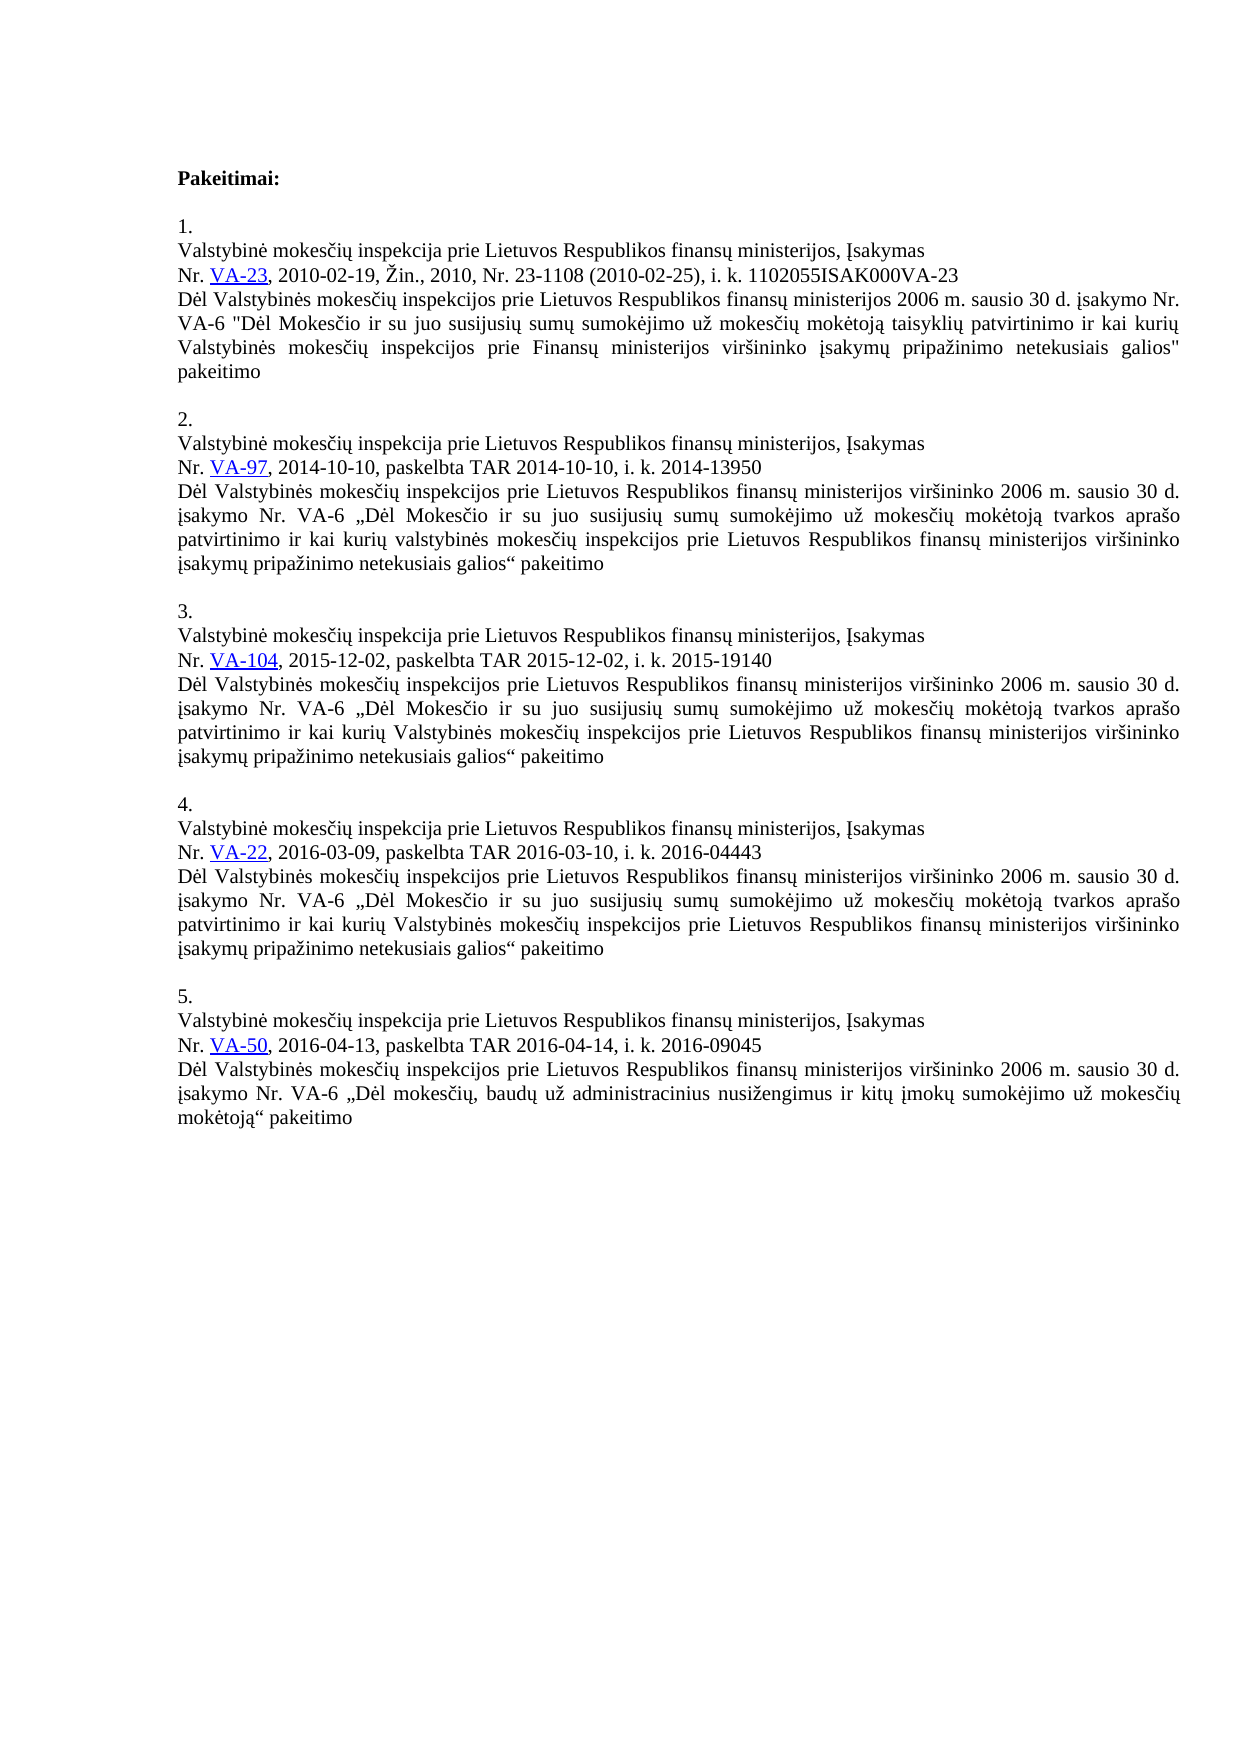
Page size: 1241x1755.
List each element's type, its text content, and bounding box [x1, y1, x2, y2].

text Dėl Valstybinės mokesčių inspekcijos prie Lietuvos Respublikos finansų ministerijos viršininko 2006 m. sausio 30 d. įsakymo Nr. VA-6 „Dėl Mokesčio ir su juo susijusių sumų sumokėjimo už mokesčių mokėtoją tvarkos aprašo patvirtinimo ir kai kurių valstybinės mokesčių inspekcijos prie Lietuvos Respublikos finansų ministerijos viršininko įsakymų pripažinimo netekusiais galios“ pakeitimo [177, 479, 1181, 575]
text Valstybinė mokesčių inspekcija prie Lietuvos Respublikos finansų ministerijos, Įsakymas [177, 431, 1181, 455]
text 2. [177, 407, 1181, 431]
text Nr. VA-104, 2015-12-02, paskelbta TAR 2015-12-02, i. k. 2015-19140 [177, 647, 1181, 672]
text Dėl Valstybinės mokesčių inspekcijos prie Lietuvos Respublikos finansų ministerijos 2006 m. sausio 30 d. įsakymo Nr. VA-6 "Dėl Mokesčio ir su juo susijusių sumų sumokėjimo už mokesčių mokėtoją taisyklių patvirtinimo ir kai kurių Valstybinės mokesčių inspekcijos prie Finansų ministerijos viršininko įsakymų pripažinimo netekusiais galios" pakeitimo [177, 287, 1181, 383]
text Valstybinė mokesčių inspekcija prie Lietuvos Respublikos finansų ministerijos, Įsakymas [177, 238, 1181, 262]
text Pakeitimai: [177, 166, 1181, 190]
text 4. [177, 792, 1181, 816]
text Valstybinė mokesčių inspekcija prie Lietuvos Respublikos finansų ministerijos, Įsakymas [177, 816, 1181, 840]
text Nr. VA-23, 2010-02-19, Žin., 2010, Nr. 23-1108 (2010-02-25), i. k. 1102055ISAK000VA-23 [177, 262, 1181, 287]
text 5. [177, 984, 1181, 1008]
text Dėl Valstybinės mokesčių inspekcijos prie Lietuvos Respublikos finansų ministerijos viršininko 2006 m. sausio 30 d. įsakymo Nr. VA-6 „Dėl Mokesčio ir su juo susijusių sumų sumokėjimo už mokesčių mokėtoją tvarkos aprašo patvirtinimo ir kai kurių Valstybinės mokesčių inspekcijos prie Lietuvos Respublikos finansų ministerijos viršininko įsakymų pripažinimo netekusiais galios“ pakeitimo [177, 672, 1181, 768]
text Valstybinė mokesčių inspekcija prie Lietuvos Respublikos finansų ministerijos, Įsakymas [177, 1008, 1181, 1032]
text 1. [177, 214, 1181, 238]
text 3. [177, 599, 1181, 623]
text Dėl Valstybinės mokesčių inspekcijos prie Lietuvos Respublikos finansų ministerijos viršininko 2006 m. sausio 30 d. įsakymo Nr. VA-6 „Dėl mokesčių, baudų už administracinius nusižengimus ir kitų įmokų sumokėjimo už mokesčių mokėtoją“ pakeitimo [177, 1057, 1181, 1129]
text Nr. VA-50, 2016-04-13, paskelbta TAR 2016-04-14, i. k. 2016-09045 [177, 1032, 1181, 1057]
text Dėl Valstybinės mokesčių inspekcijos prie Lietuvos Respublikos finansų ministerijos viršininko 2006 m. sausio 30 d. įsakymo Nr. VA-6 „Dėl Mokesčio ir su juo susijusių sumų sumokėjimo už mokesčių mokėtoją tvarkos aprašo patvirtinimo ir kai kurių Valstybinės mokesčių inspekcijos prie Lietuvos Respublikos finansų ministerijos viršininko įsakymų pripažinimo netekusiais galios“ pakeitimo [177, 864, 1181, 960]
text Nr. VA-22, 2016-03-09, paskelbta TAR 2016-03-10, i. k. 2016-04443 [177, 840, 1181, 864]
text Valstybinė mokesčių inspekcija prie Lietuvos Respublikos finansų ministerijos, Įsakymas [177, 623, 1181, 647]
text Nr. VA-97, 2014-10-10, paskelbta TAR 2014-10-10, i. k. 2014-13950 [177, 455, 1181, 479]
